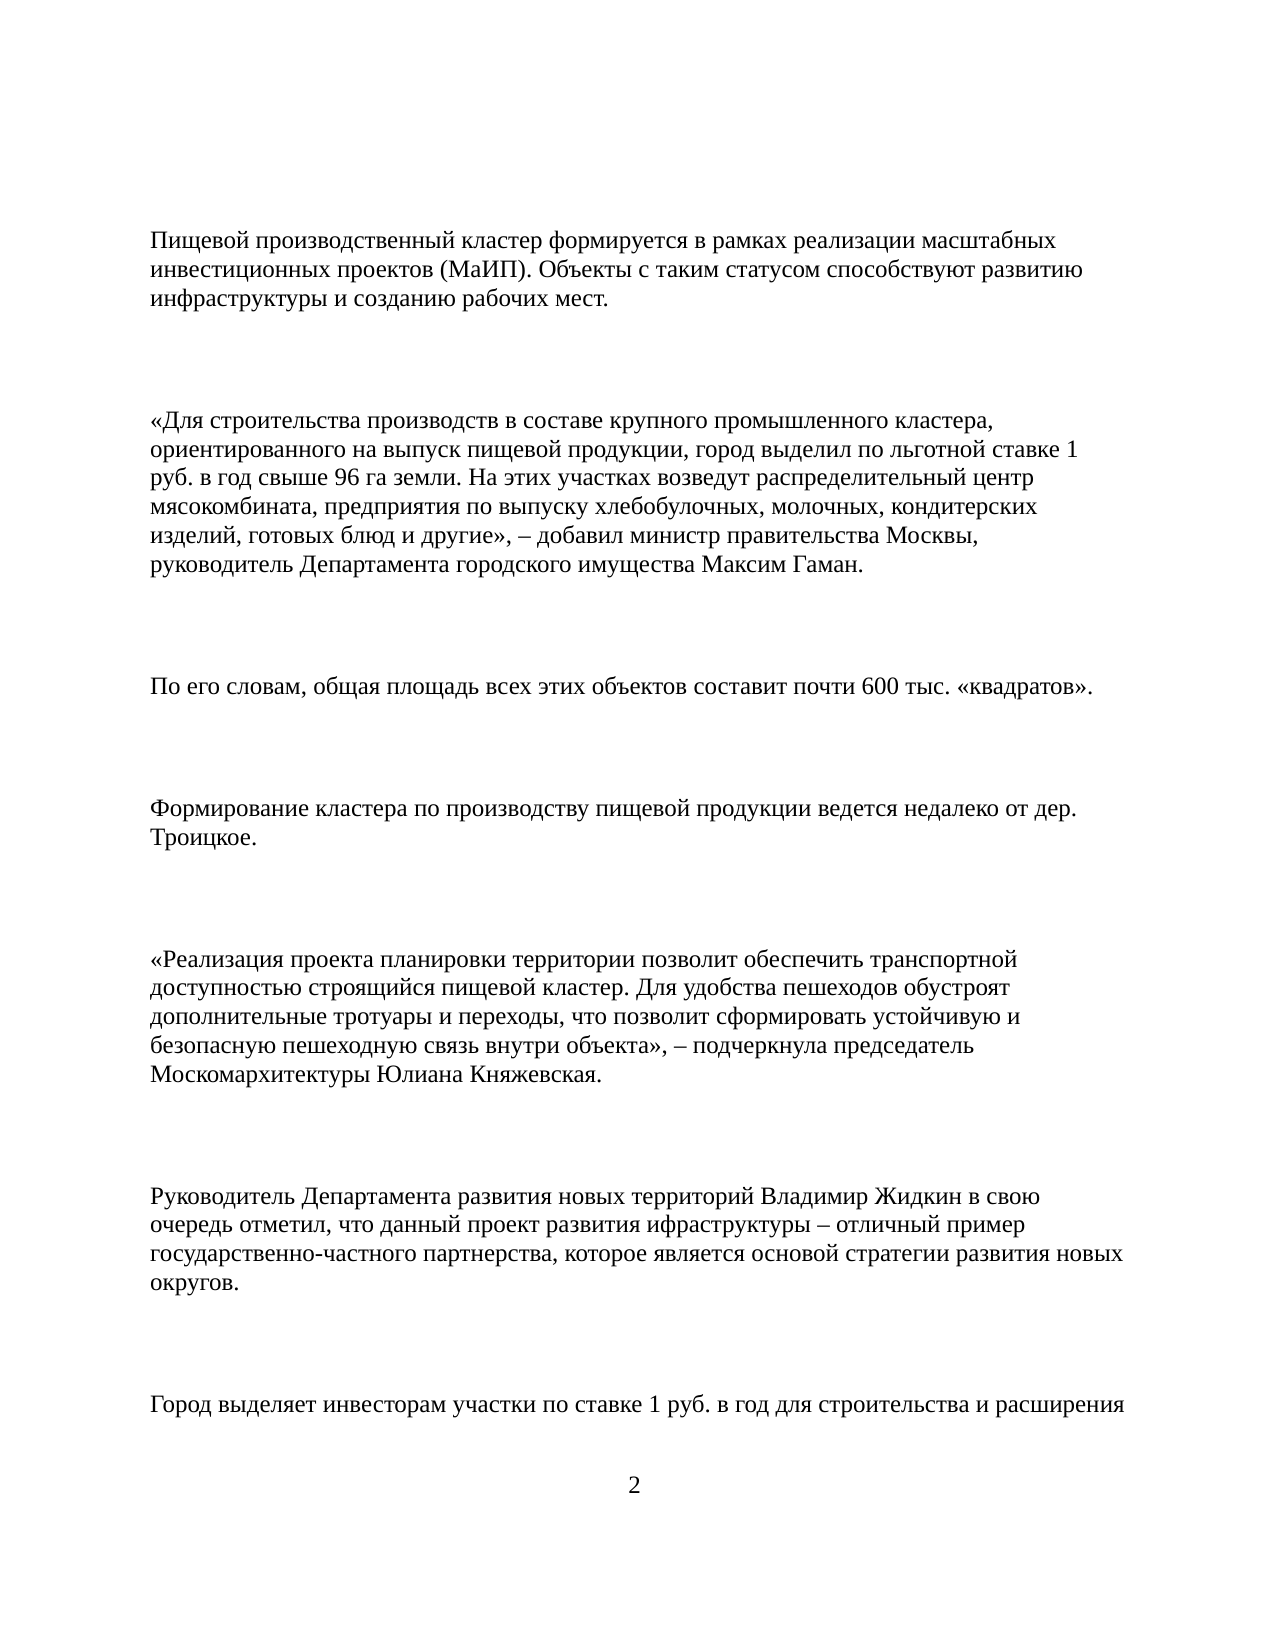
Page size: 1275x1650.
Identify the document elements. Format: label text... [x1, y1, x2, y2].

text «Для строительства производств в составе крупного промышленного кластера, ориентированного на выпуск пищевой продукции, город выделил по льготной ставке 1 руб. в год свыше 96 га земли. На этих участках возведут распределительный центр мясокомбината, предприятия по выпуску хлебобулочных, молочных, кондитерских изделий, готовых блюд и другие», – добавил министр правительства Москвы, руководитель Департамента городского имущества Максим Гаман. [150, 405, 1125, 577]
text «Реализация проекта планировки территории позволит обеспечить транспортной доступностью строящийся пищевой кластер. Для удобства пешеходов обустроят дополнительные тротуары и переходы, что позволит сформировать устойчивую и безопасную пешеходную связь внутри объекта», – подчеркнула председатель Москомархитектуры Юлиана Княжевская. [150, 944, 1125, 1087]
text Формирование кластера по производству пищевой продукции ведется недалеко от дер. Троицкое. [150, 793, 1125, 850]
text Город выделяет инвесторам участки по ставке 1 руб. в год для строительства и расширения [150, 1389, 1125, 1418]
text Пищевой производственный кластер формируется в рамках реализации масштабных инвестиционных проектов (МаИП). Объекты с таким статусом способствуют развитию инфраструктуры и созданию рабочих мест. [150, 225, 1125, 312]
text По его словам, общая площадь всех этих объектов составит почти 600 тыс. «квадратов». [150, 671, 1125, 699]
text Руководитель Департамента развития новых территорий Владимир Жидкин в свою очередь отметил, что данный проект развития ифраструктуры – отличный пример государственно-частного партнерства, которое является основой стратегии развития новых округов. [150, 1181, 1125, 1296]
